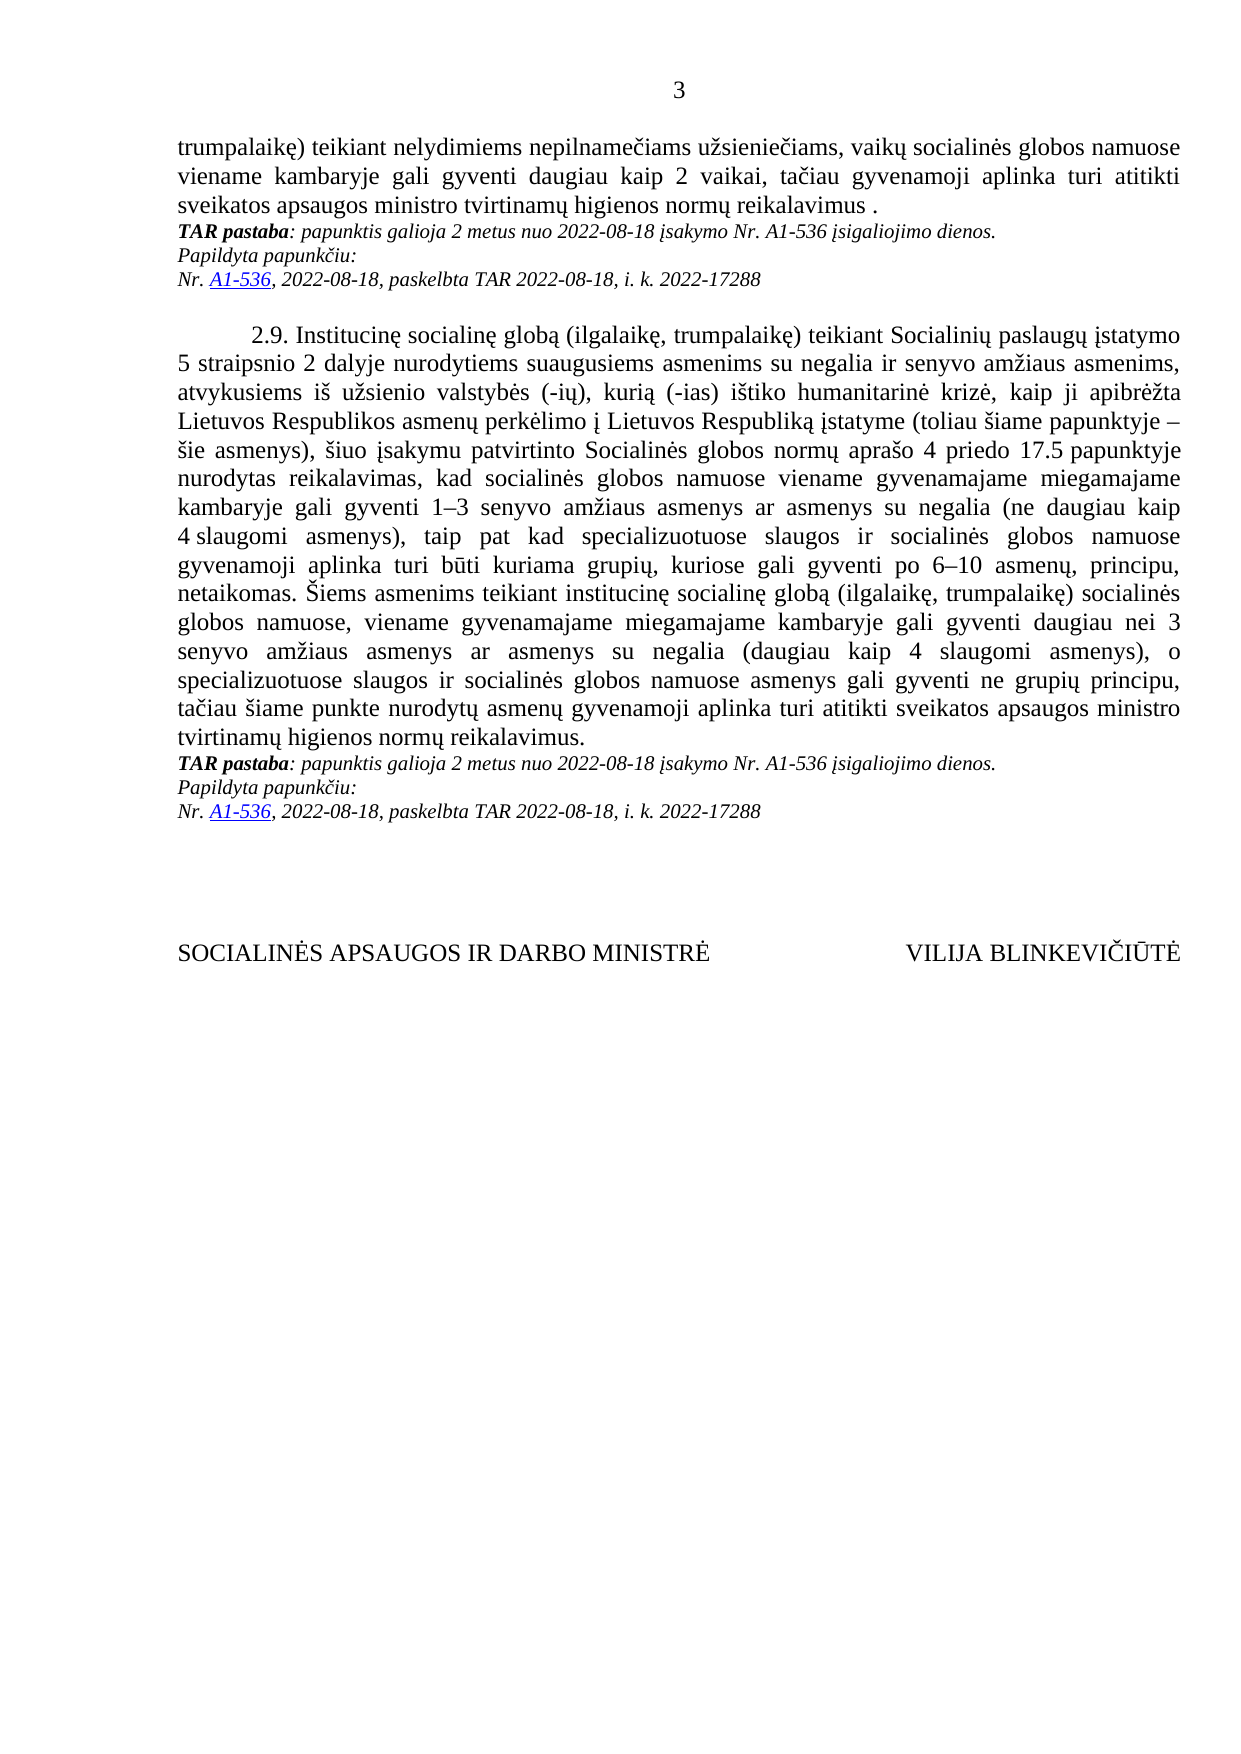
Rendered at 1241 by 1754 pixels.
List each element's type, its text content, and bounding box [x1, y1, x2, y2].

text 2.9. Institucinę socialinę globą (ilgalaikę, trumpalaikę) teikiant Socialinių paslaugų įstatymo 5 straipsnio 2 dalyje nurodytiems suaugusiems asmenims su negalia ir senyvo amžiaus asmenims, atvykusiems iš užsienio valstybės (-ių), kurią (-ias) ištiko humanitarinė krizė, kaip ji apibrėžta Lietuvos Respublikos asmenų perkėlimo į Lietuvos Respubliką įstatyme (toliau šiame papunktyje – šie asmenys), šiuo įsakymu patvirtinto Socialinės globos normų aprašo 4 priedo 17.5 papunktyje nurodytas reikalavimas, kad socialinės globos namuose viename gyvenamajame miegamajame kambaryje gali gyventi 1–3 senyvo amžiaus asmenys ar asmenys su negalia (ne daugiau kaip 4 slaugomi asmenys), taip pat kad specializuotuose slaugos ir socialinės globos namuose gyvenamoji aplinka turi būti kuriama grupių, kuriose gali gyventi po 6–10 asmenų, principu, netaikomas. Šiems asmenims teikiant institucinę socialinę globą (ilgalaikę, trumpalaikę) socialinės globos namuose, viename gyvenamajame miegamajame kambaryje gali gyventi daugiau nei 3 senyvo amžiaus asmenys ar asmenys su negalia (daugiau kaip 4 slaugomi asmenys), o specializuotuose slaugos ir socialinės globos namuose asmenys gali gyventi ne grupių principu, tačiau šiame punkte nurodytų asmenų gyvenamoji aplinka turi atitikti sveikatos apsaugos ministro tvirtinamų higienos normų reikalavimus. [177, 320, 1181, 751]
text Papildyta papunkčiu: [177, 243, 1181, 267]
text TAR pastaba: papunktis galioja 2 metus nuo 2022-08-18 įsakymo Nr. A1-536 įsigaliojimo dienos. [177, 219, 1181, 243]
text trumpalaikę) teikiant nelydimiems nepilnamečiams užsieniečiams, vaikų socialinės globos namuose viename kambaryje gali gyventi daugiau kaip 2 vaikai, tačiau gyvenamoji aplinka turi atitikti sveikatos apsaugos ministro tvirtinamų higienos normų reikalavimus . [177, 132, 1181, 219]
text SOCIALINĖS APSAUGOS IR DARBO MINISTRĖ VILIJA BLINKEVIČIŪTĖ [177, 938, 1181, 967]
text Papildyta papunkčiu: [177, 775, 1181, 799]
text TAR pastaba: papunktis galioja 2 metus nuo 2022-08-18 įsakymo Nr. A1-536 įsigaliojimo dienos. [177, 751, 1181, 775]
text Nr. A1-536, 2022-08-18, paskelbta TAR 2022-08-18, i. k. 2022-17288 [177, 799, 1181, 823]
text Nr. A1-536, 2022-08-18, paskelbta TAR 2022-08-18, i. k. 2022-17288 [177, 267, 1181, 291]
